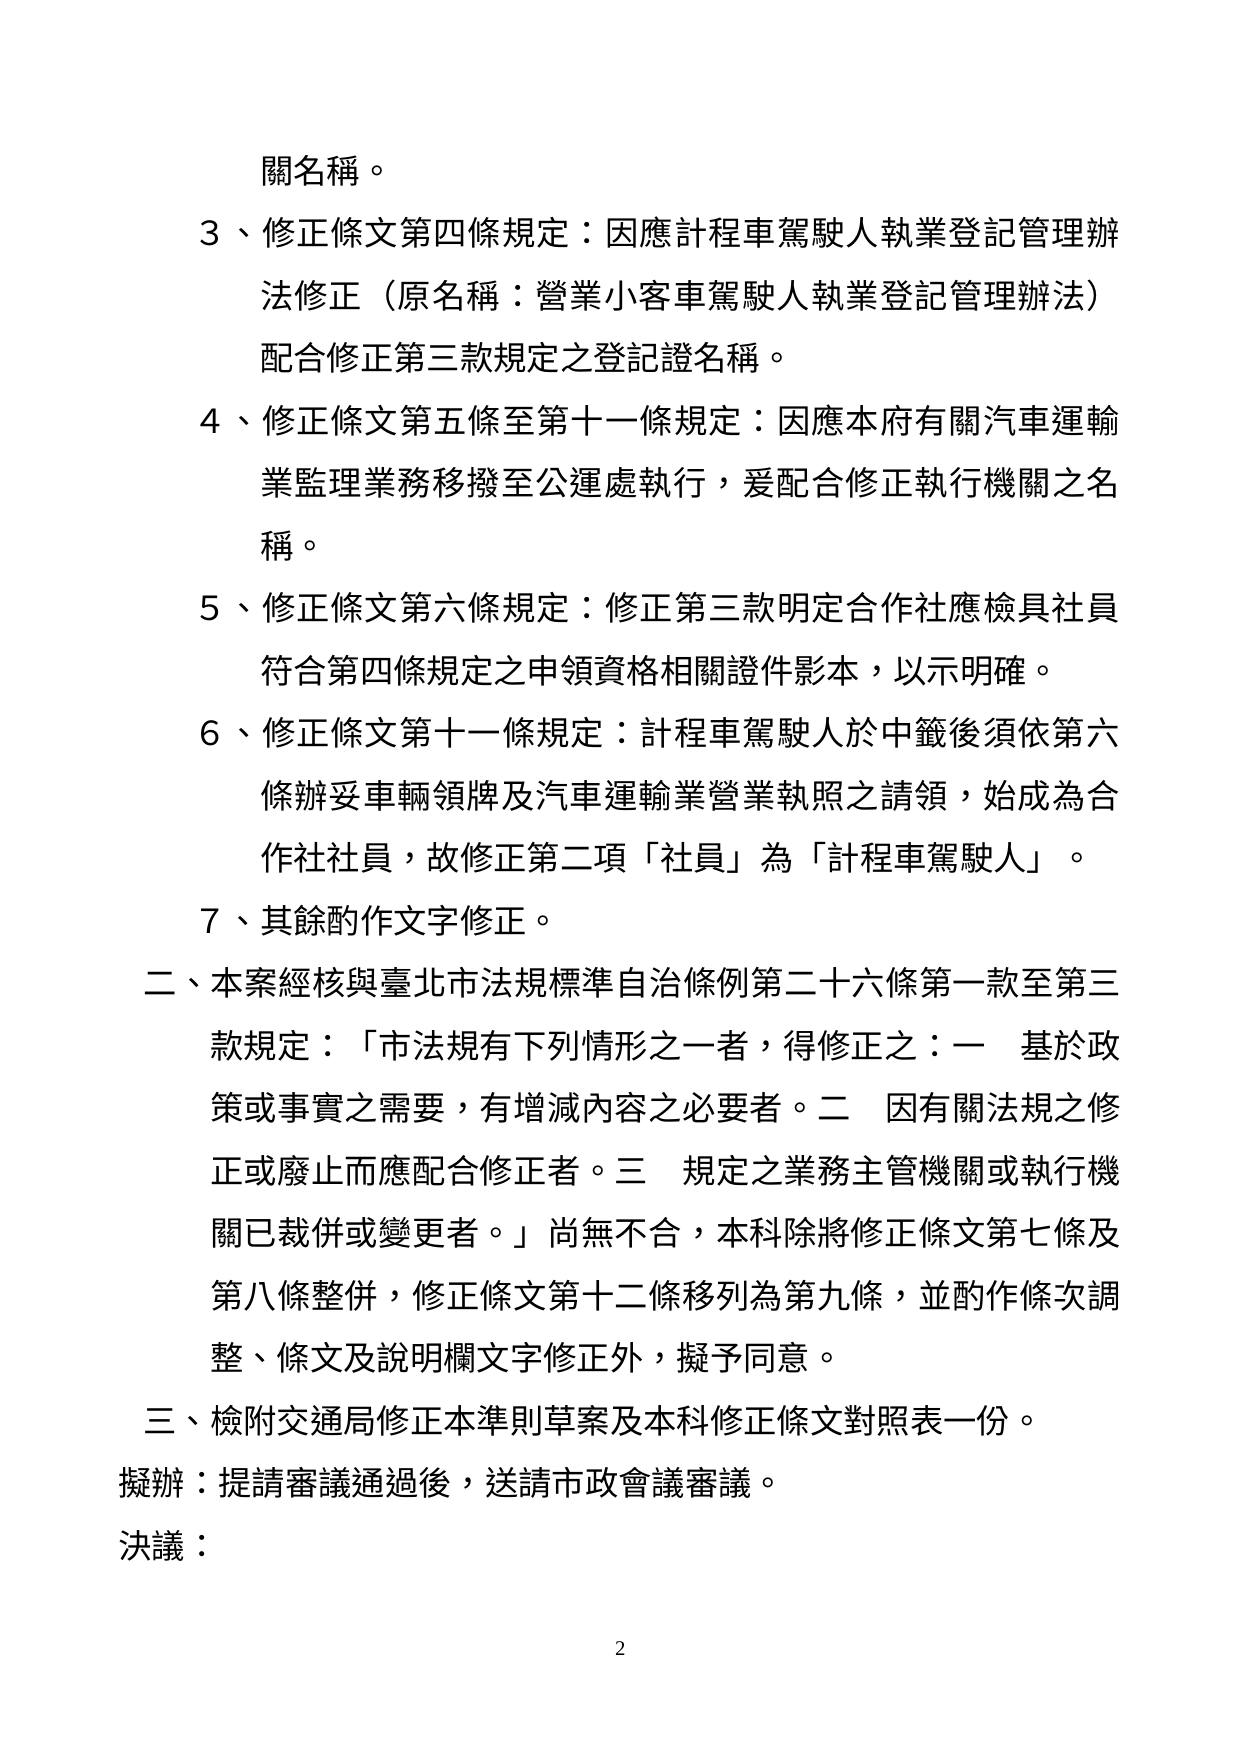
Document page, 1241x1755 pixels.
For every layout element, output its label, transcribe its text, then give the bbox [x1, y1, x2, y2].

text 擬辦：提請審議通過後，送請市政會議審議。 [118, 1439, 1122, 1502]
text ７、其餘酌作文字修正。 [193, 877, 1122, 939]
text 二、本案經核與臺北市法規標準自治條例第二十六條第一款至第三款規定：「市法規有下列情形之一者，得修正之：一 基於政策或事實之需要，有增減內容之必要者。二 因有關法規之修正或廢止而應配合修正者。三 規定之業務主管機關或執行機關已裁併或變更者。」尚無不合，本科除將修正條文第七條及第八條整併，修正條文第十二條移列為第九條，並酌作條次調整、條文及說明欄文字修正外，擬予同意。 [143, 939, 1122, 1377]
text ５、修正條文第六條規定：修正第三款明定合作社應檢具社員符合第四條規定之申領資格相關證件影本，以示明確。 [193, 564, 1122, 689]
text 三、檢附交通局修正本準則草案及本科修正條文對照表一份。 [143, 1377, 1122, 1439]
text ４、修正條文第五條至第十一條規定：因應本府有關汽車運輸業監理業務移撥至公運處執行，爰配合修正執行機關之名稱。 [193, 377, 1122, 564]
text ６、修正條文第十一條規定：計程車駕駛人於中籤後須依第六條辦妥車輛領牌及汽車運輸業營業執照之請領，始成為合作社社員，故修正第二項「社員」為「計程車駕駛人」。 [193, 689, 1122, 877]
text 關名稱。 [193, 127, 1122, 189]
text 決議： [118, 1502, 1122, 1564]
text ３、修正條文第四條規定：因應計程車駕駛人執業登記管理辦法修正（原名稱：營業小客車駕駛人執業登記管理辦法），配合修正第三款規定之登記證名稱。 [193, 189, 1122, 377]
